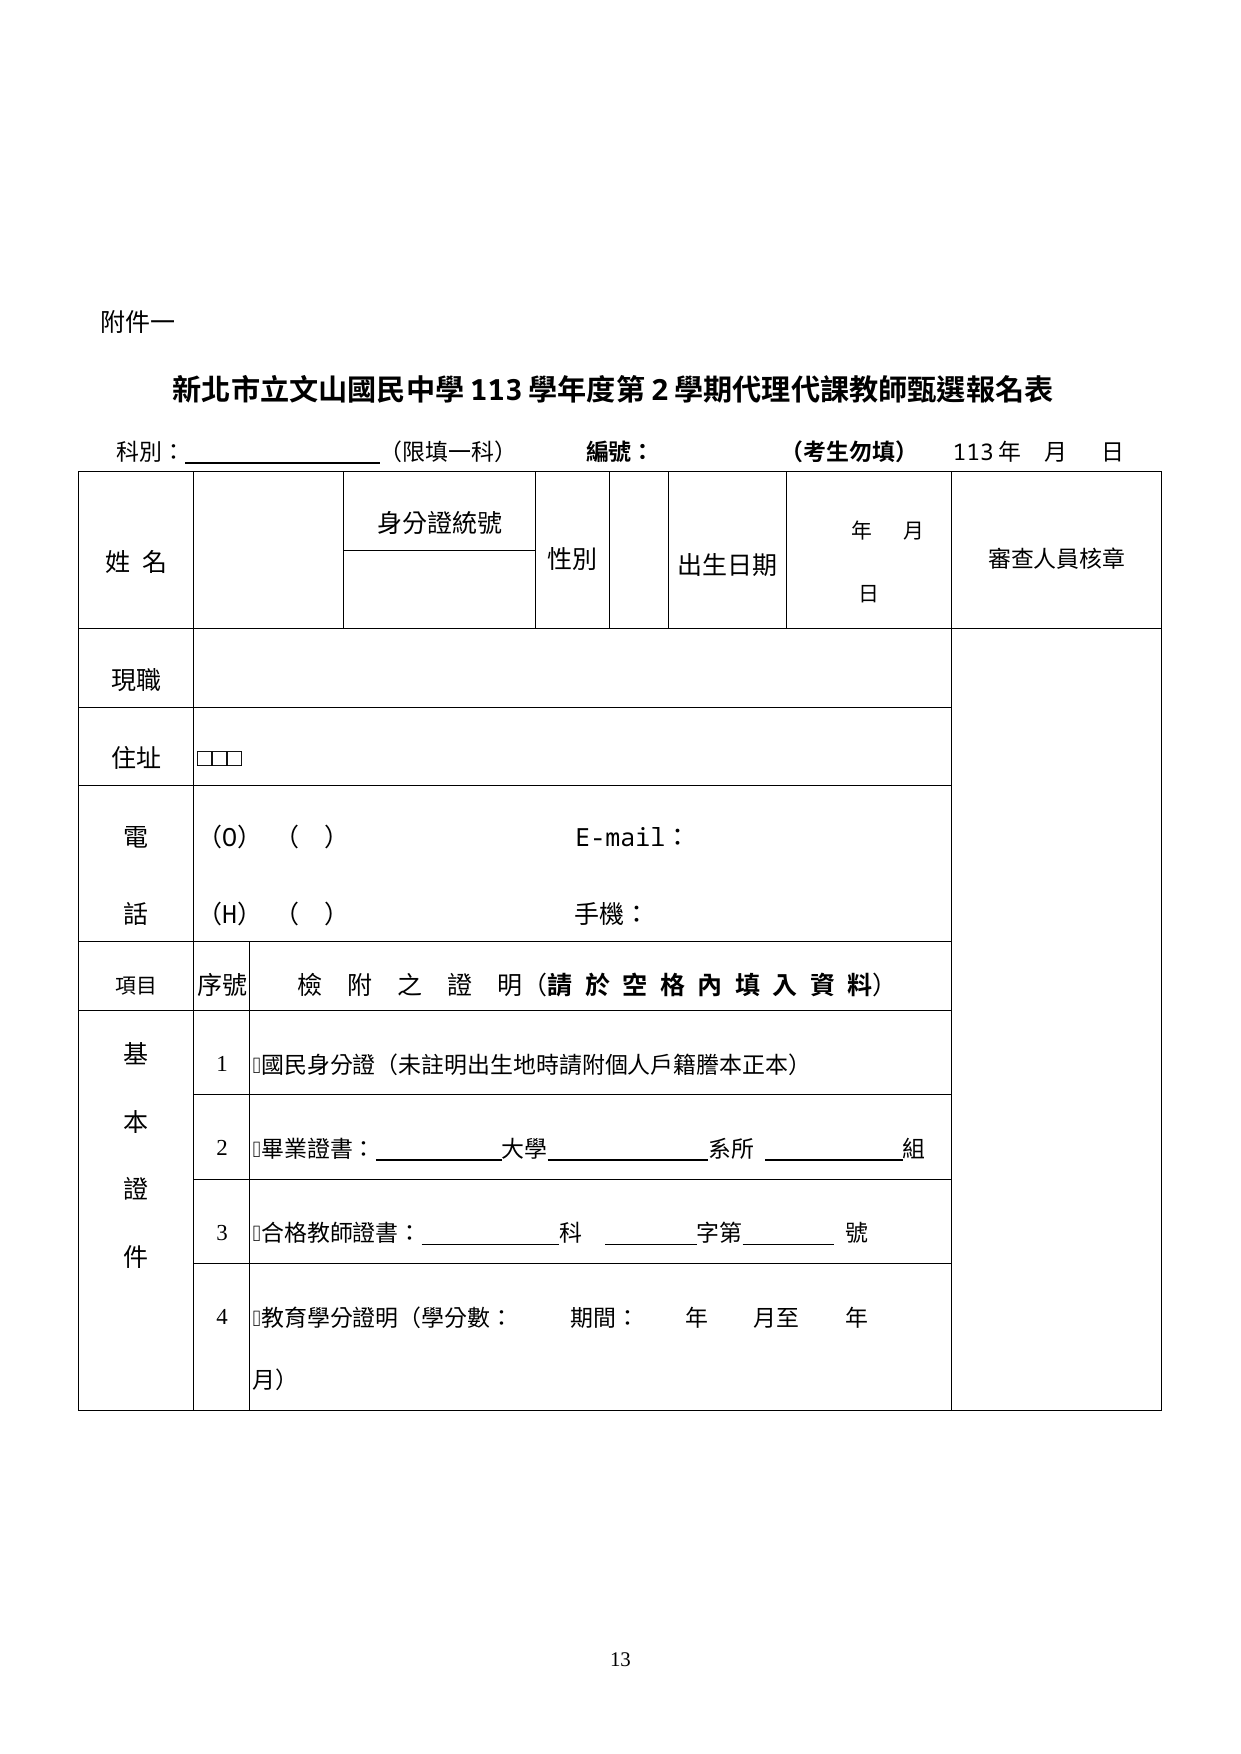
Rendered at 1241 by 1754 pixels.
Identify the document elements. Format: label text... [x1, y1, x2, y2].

table_header 審查人員核章 [952, 472, 1161, 628]
table_header 姓 名 [79, 472, 193, 628]
table_header 出生日期 [669, 472, 786, 628]
table_header [194, 472, 343, 628]
table_cell 基 本 證 件 [79, 1011, 193, 1410]
table_cell 住址 [79, 708, 193, 785]
table_header [610, 472, 668, 628]
text 附件一 [100, 279, 1140, 341]
table_header 年 月 日 [787, 472, 951, 628]
text 新北市立文山國民中學113學年度第2學期代理代課教師甄選報名表 [100, 346, 1140, 408]
table_cell [344, 551, 535, 628]
table_cell □□□ [194, 708, 951, 785]
table_cell 教育學分證明（學分數： 期間： 年 月至 年 月） [250, 1264, 951, 1410]
table_cell 4 [194, 1264, 249, 1410]
table_cell [194, 629, 951, 707]
table_cell 國民身分證（未註明出生地時請附個人戶籍謄本正本） [250, 1011, 951, 1094]
table_cell 序號 [194, 942, 249, 1010]
table_cell 2 [194, 1095, 249, 1179]
table_header 性別 [536, 472, 609, 628]
table_cell （O） （ ） E-mail： （H） （ ） 手機： [194, 786, 951, 941]
table_cell 1 [194, 1011, 249, 1094]
table_cell 檢 附 之 證 明（請 於 空 格 內 填 入 資 料） [250, 942, 951, 1010]
table_cell [952, 629, 1161, 1410]
table_cell 項目 [79, 942, 193, 1010]
table_cell 畢業證書： 大學 系所 組 [250, 1095, 951, 1179]
table_header 身分證統號 [344, 472, 535, 549]
table_cell 現職 [79, 629, 193, 707]
table_cell 合格教師證書： 科 字第 號 [250, 1180, 951, 1263]
table_cell 電 話 [79, 786, 193, 941]
table_cell 3 [194, 1180, 249, 1263]
text 科別： （限填一科） 編號： （考生勿填） 113年 月 日 [100, 408, 1140, 471]
